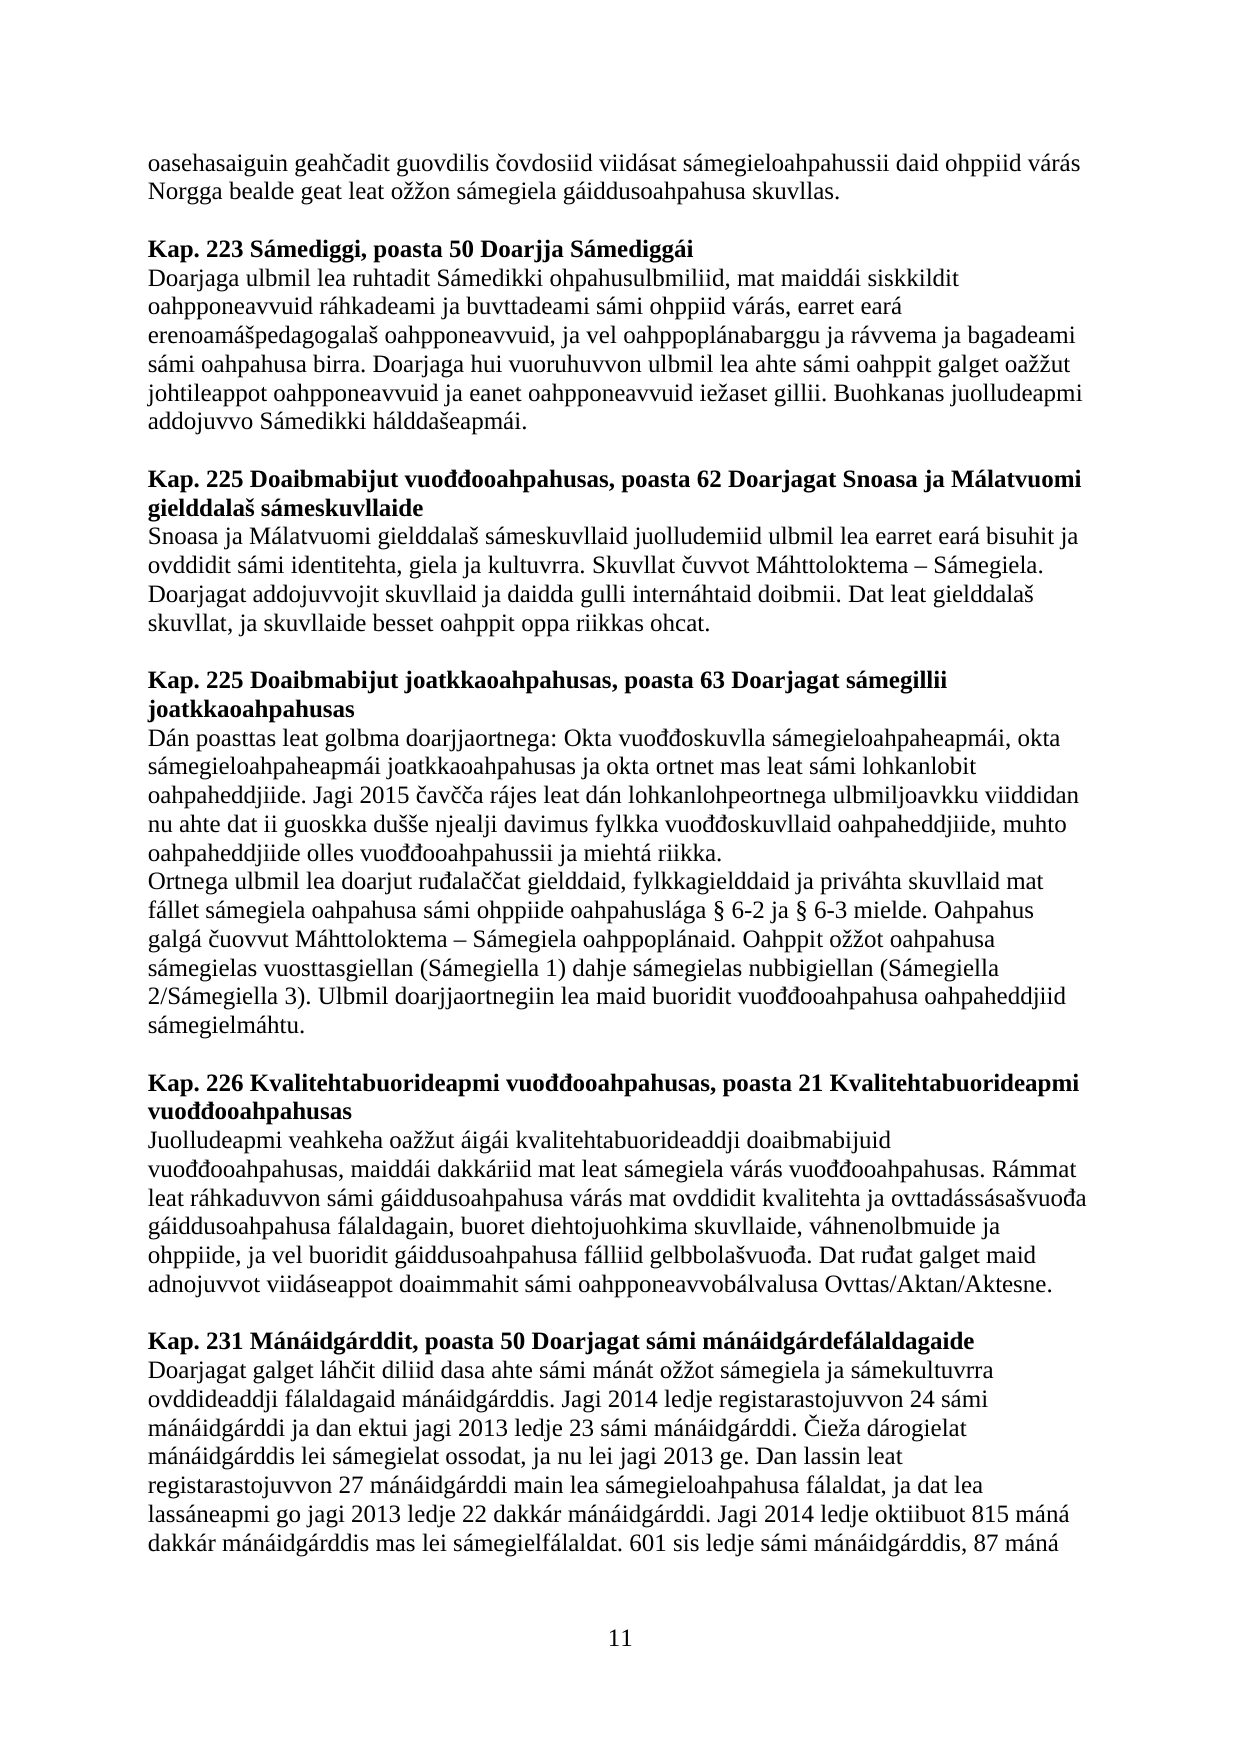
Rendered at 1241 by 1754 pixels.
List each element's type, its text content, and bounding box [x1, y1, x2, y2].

text Doarjaga ulbmil lea ruhtadit Sámedikki ohpahusulbmiliid, mat maiddái siskkildit oahpponeavvuid ráhkadeami ja buvttadeami sámi ohppiid várás, earret eará erenoamášpedagogalaš oahpponeavvuid, ja vel oahppoplánabarggu ja rávvema ja bagadeami sámi oahpahusa birra. Doarjaga hui vuoruhuvvon ulbmil lea ahte sámi oahppit galget oažžut johtileappot oahpponeavvuid ja eanet oahpponeavvuid iežaset gillii. Buohkanas juolludeapmi addojuvvo Sámedikki hálddašeapmái. [148, 263, 1093, 435]
text Dán poasttas leat golbma doarjjaortnega: Okta vuođđoskuvlla sámegieloahpaheapmái, okta sámegieloahpaheapmái joatkkaoahpahusas ja okta ortnet mas leat sámi lohkanlobit oahpaheddjiide. Jagi 2015 čavčča rájes leat dán lohkanlohpeortnega ulbmiljoavkku viiddidan nu ahte dat ii guoskka dušše njealji davimus fylkka vuođđoskuvllaid oahpaheddjiide, muhto oahpaheddjiide olles vuođđooahpahussii ja miehtá riikka. [148, 723, 1093, 866]
text Doarjagat galget láhčit diliid dasa ahte sámi mánát ožžot sámegiela ja sámekultuvrra ovddideaddji fálaldagaid mánáidgárddis. Jagi 2014 ledje registarastojuvvon 24 sámi mánáidgárddi ja dan ektui jagi 2013 ledje 23 sámi mánáidgárddi. Čieža dárogielat mánáidgárddis lei sámegielat ossodat, ja nu lei jagi 2013 ge. Dan lassin leat registarastojuvvon 27 mánáidgárddi main lea sámegieloahpahusa fálaldat, ja dat lea lassáneapmi go jagi 2013 ledje 22 dakkár mánáidgárddi. Jagi 2014 ledje oktiibuot 815 máná dakkár mánáidgárddis mas lei sámegielfálaldat. 601 sis ledje sámi mánáidgárddis, 87 máná [148, 1355, 1093, 1556]
text Kap. 223 Sámediggi, poasta 50 Doarjja Sámediggái [148, 234, 1093, 263]
text Kap. 226 Kvalitehtabuorideapmi vuođđooahpahusas, poasta 21 Kvalitehtabuorideapmi vuođđooahpahusas [148, 1068, 1093, 1125]
text Kap. 225 Doaibmabijut vuođđooahpahusas, poasta 62 Doarjagat Snoasa ja Málatvuomi gielddalaš sámeskuvllaide [148, 464, 1093, 521]
text Kap. 231 Mánáidgárddit, poasta 50 Doarjagat sámi mánáidgárdefálaldagaide [148, 1326, 1093, 1355]
text Ortnega ulbmil lea doarjut ruđalaččat gielddaid, fylkkagielddaid ja priváhta skuvllaid mat fállet sámegiela oahpahusa sámi ohppiide oahpahuslága § 6-2 ja § 6-3 mielde. Oahpahus galgá čuovvut Máhttoloktema – Sámegiela oahppoplánaid. Oahppit ožžot oahpahusa sámegielas vuosttasgiellan (Sámegiella 1) dahje sámegielas nubbigiellan (Sámegiella 2/Sámegiella 3). Ulbmil doarjjaortnegiin lea maid buoridit vuođđooahpahusa oahpaheddjiid sámegielmáhtu. [148, 866, 1093, 1039]
text Juolludeapmi veahkeha oažžut áigái kvalitehtabuorideaddji doaibmabijuid vuođđooahpahusas, maiddái dakkáriid mat leat sámegiela várás vuođđooahpahusas. Rámmat leat ráhkaduvvon sámi gáiddusoahpahusa várás mat ovddidit kvalitehta ja ovttadássásašvuođa gáiddusoahpahusa fálaldagain, buoret diehtojuohkima skuvllaide, váhnenolbmuide ja ohppiide, ja vel buoridit gáiddusoahpahusa fálliid gelbbolašvuođa. Dat ruđat galget maid adnojuvvot viidáseappot doaimmahit sámi oahpponeavvobálvalusa Ovttas/Aktan/Aktesne. [148, 1125, 1093, 1298]
text Snoasa ja Málatvuomi gielddalaš sámeskuvllaid juolludemiid ulbmil lea earret eará bisuhit ja ovddidit sámi identitehta, giela ja kultuvrra. Skuvllat čuvvot Máhttoloktema – Sámegiela. Doarjagat addojuvvojit skuvllaid ja daidda gulli internáhtaid doibmii. Dat leat gielddalaš skuvllat, ja skuvllaide besset oahppit oppa riikkas ohcat. [148, 521, 1093, 636]
text oasehasaiguin geahčadit guovdilis čovdosiid viidásat sámegieloahpahussii daid ohppiid várás Norgga bealde geat leat ožžon sámegiela gáiddusoahpahusa skuvllas. [148, 148, 1093, 205]
text Kap. 225 Doaibmabijut joatkkaoahpahusas, poasta 63 Doarjagat sámegillii joatkkaoahpahusas [148, 665, 1093, 723]
